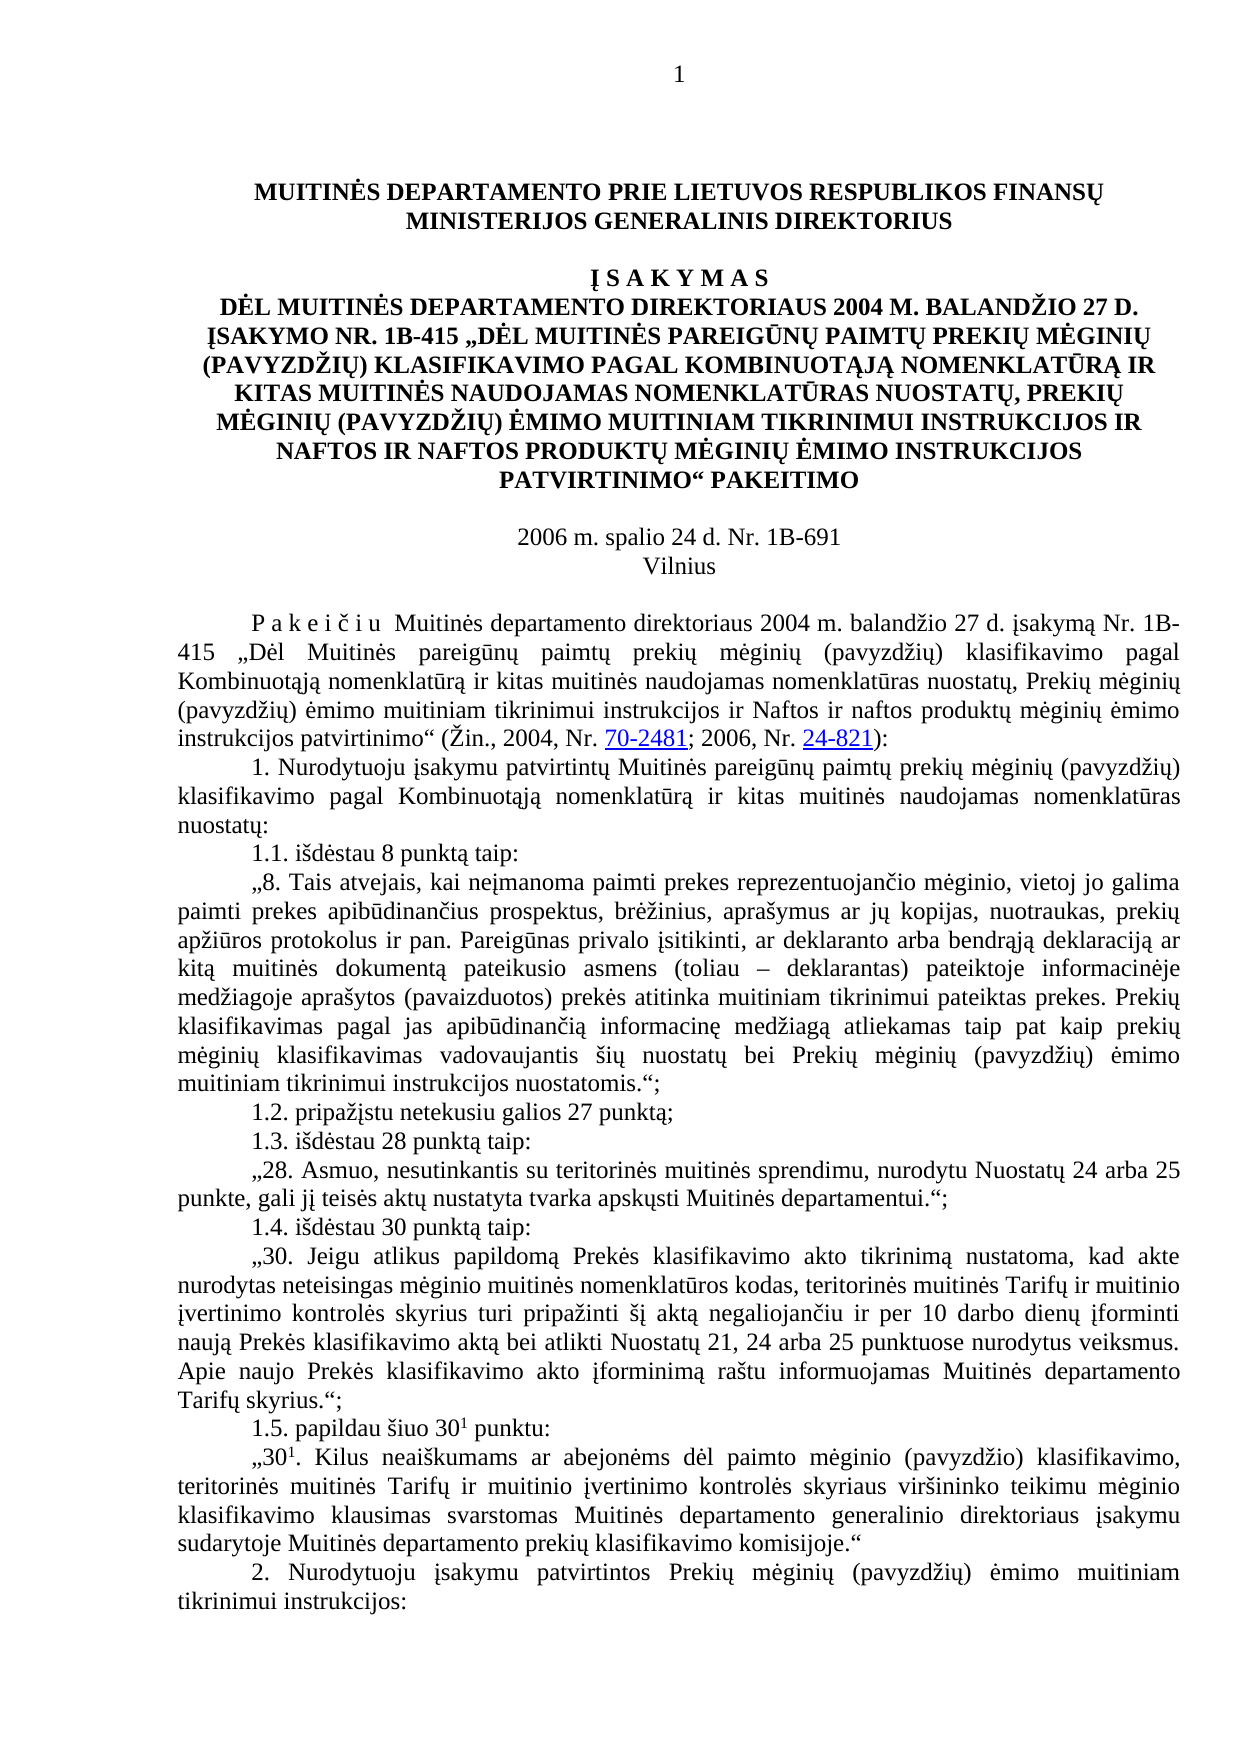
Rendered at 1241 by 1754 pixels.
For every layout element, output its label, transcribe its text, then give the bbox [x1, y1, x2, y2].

text MUITINĖS DEPARTAMENTO PRIE LIETUVOS RESPUBLIKOS FINANSŲ MINISTERIJOS GENERALINIS DIREKTORIUS [177, 177, 1181, 235]
text Vilnius [177, 551, 1181, 580]
text 1.1. išdėstau 8 punktą taip: [177, 838, 1181, 867]
text Į S A K Y M A S [177, 263, 1181, 292]
text 2006 m. spalio 24 d. Nr. 1B-691 [177, 522, 1181, 551]
text 1.2. pripažįstu netekusiu galios 27 punktą; [177, 1097, 1181, 1126]
text „301. Kilus neaiškumams ar abejonėms dėl paimto mėginio (pavyzdžio) klasifikavimo, teritorinės muitinės Tarifų ir muitinio įvertinimo kontrolės skyriaus viršininko teikimu mėginio klasifikavimo klausimas svarstomas Muitinės departamento generalinio direktoriaus įsakymu sudarytoje Muitinės departamento prekių klasifikavimo komisijoje.“ [177, 1442, 1181, 1557]
text „28. Asmuo, nesutinkantis su teritorinės muitinės sprendimu, nurodytu Nuostatų 24 arba 25 punkte, gali jį teisės aktų nustatyta tvarka apskųsti Muitinės departamentui.“; [177, 1155, 1181, 1212]
text „30. Jeigu atlikus papildomą Prekės klasifikavimo akto tikrinimą nustatoma, kad akte nurodytas neteisingas mėginio muitinės nomenklatūros kodas, teritorinės muitinės Tarifų ir muitinio įvertinimo kontrolės skyrius turi pripažinti šį aktą negaliojančiu ir per 10 darbo dienų įforminti naują Prekės klasifikavimo aktą bei atlikti Nuostatų 21, 24 arba 25 punktuose nurodytus veiksmus. Apie naujo Prekės klasifikavimo akto įforminimą raštu informuojamas Muitinės departamento Tarifų skyrius.“; [177, 1241, 1181, 1413]
text Pakeičiu Muitinės departamento direktoriaus 2004 m. balandžio 27 d. įsakymą Nr. 1B-415 „Dėl Muitinės pareigūnų paimtų prekių mėginių (pavyzdžių) klasifikavimo pagal Kombinuotąją nomenklatūrą ir kitas muitinės naudojamas nomenklatūras nuostatų, Prekių mėginių (pavyzdžių) ėmimo muitiniam tikrinimui instrukcijos ir Naftos ir naftos produktų mėginių ėmimo instrukcijos patvirtinimo“ (Žin., 2004, Nr. 70-2481; 2006, Nr. 24-821): [177, 608, 1181, 752]
text 1.3. išdėstau 28 punktą taip: [177, 1126, 1181, 1155]
text 1.4. išdėstau 30 punktą taip: [177, 1212, 1181, 1241]
text 2. Nurodytuoju įsakymu patvirtintos Prekių mėginių (pavyzdžių) ėmimo muitiniam tikrinimui instrukcijos: [177, 1557, 1181, 1615]
text „8. Tais atvejais, kai neįmanoma paimti prekes reprezentuojančio mėginio, vietoj jo galima paimti prekes apibūdinančius prospektus, brėžinius, aprašymus ar jų kopijas, nuotraukas, prekių apžiūros protokolus ir pan. Pareigūnas privalo įsitikinti, ar deklaranto arba bendrąją deklaraciją ar kitą muitinės dokumentą pateikusio asmens (toliau – deklarantas) pateiktoje informacinėje medžiagoje aprašytos (pavaizduotos) prekės atitinka muitiniam tikrinimui pateiktas prekes. Prekių klasifikavimas pagal jas apibūdinančią informacinę medžiagą atliekamas taip pat kaip prekių mėginių klasifikavimas vadovaujantis šių nuostatų bei Prekių mėginių (pavyzdžių) ėmimo muitiniam tikrinimui instrukcijos nuostatomis.“; [177, 867, 1181, 1097]
text DĖL MUITINĖS DEPARTAMENTO DIREKTORIAUS 2004 M. BALANDŽIO 27 D. ĮSAKYMO NR. 1B-415 „DĖL MUITINĖS PAREIGŪNŲ PAIMTŲ PREKIŲ MĖGINIŲ (PAVYZDŽIŲ) KLASIFIKAVIMO PAGAL KOMBINUOTĄJĄ NOMENKLATŪRĄ IR KITAS MUITINĖS NAUDOJAMAS NOMENKLATŪRAS NUOSTATŲ, PREKIŲ MĖGINIŲ (PAVYZDŽIŲ) ĖMIMO MUITINIAM TIKRINIMUI INSTRUKCIJOS IR NAFTOS IR NAFTOS PRODUKTŲ MĖGINIŲ ĖMIMO INSTRUKCIJOS PATVIRTINIMO“ PAKEITIMO [177, 292, 1181, 493]
text 1. Nurodytuoju įsakymu patvirtintų Muitinės pareigūnų paimtų prekių mėginių (pavyzdžių) klasifikavimo pagal Kombinuotąją nomenklatūrą ir kitas muitinės naudojamas nomenklatūras nuostatų: [177, 752, 1181, 838]
text 1.5. papildau šiuo 301 punktu: [177, 1413, 1181, 1442]
